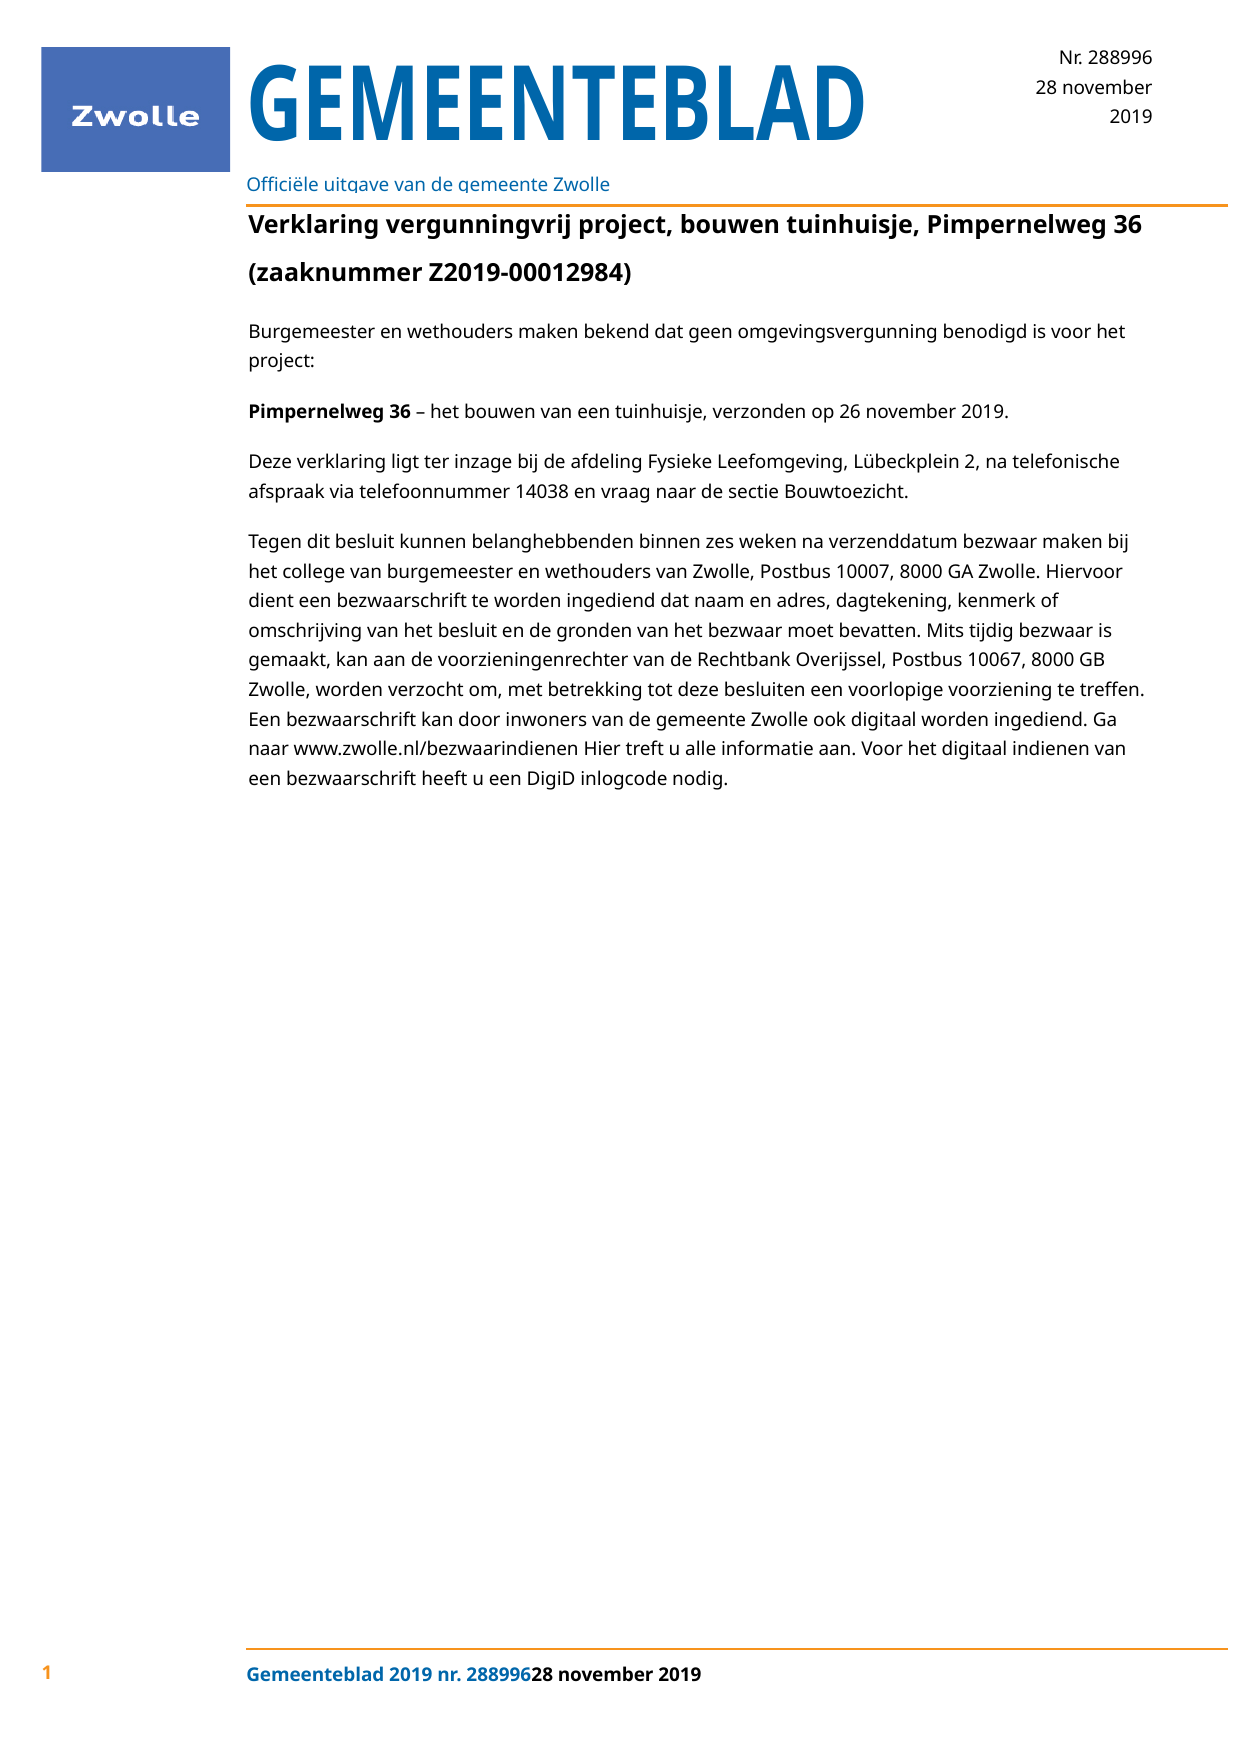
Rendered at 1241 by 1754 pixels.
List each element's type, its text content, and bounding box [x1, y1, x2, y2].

text Burgemeester en wethouders maken bekend dat geen omgevingsvergunning benodigd is voor het project: [248, 318, 1152, 373]
text Verklaring vergunningvrij project, bouwen tuinhuisje, Pimpernelweg 36 (zaaknummer Z2019-00012984) [248, 207, 1152, 288]
text Pimpernelweg 36 – het bouwen van een tuinhuisje, verzonden op 26 november 2019. [248, 398, 1152, 424]
picture [41, 47, 231, 172]
text Tegen dit besluit kunnen belanghebbenden binnen zes weken na verzenddatum bezwaar maken bij het college van burgemeester en wethouders van Zwolle, Postbus 10007, 8000 GA Zwolle. Hiervoor dient een bezwaarschrift te worden ingediend dat naam en adres, dagtekening, kenmerk of omschrijving van het besluit en de gronden van het bezwaar moet bevatten. Mits tijdig bezwaar is gemaakt, kan aan de voorzieningenrechter van de Rechtbank Overijssel, Postbus 10067, 8000 GB Zwolle, worden verzocht om, met betrekking tot deze besluiten een voorlopige voorziening te treffen. Een bezwaarschrift kan door inwoners van de gemeente Zwolle ook digitaal worden ingediend. Ga naar www.zwolle.nl/bezwaarindienen Hier treft u alle informatie aan. Voor het digitaal indienen van een bezwaarschrift heeft u een DigiD inlogcode nodig. [248, 528, 1152, 791]
text Deze verklaring ligt ter inzage bij de afdeling Fysieke Leefomgeving, Lübeckplein 2, na telefonische afspraak via telefoonnummer 14038 en vraag naar de sectie Bouwtoezicht. [248, 448, 1152, 504]
